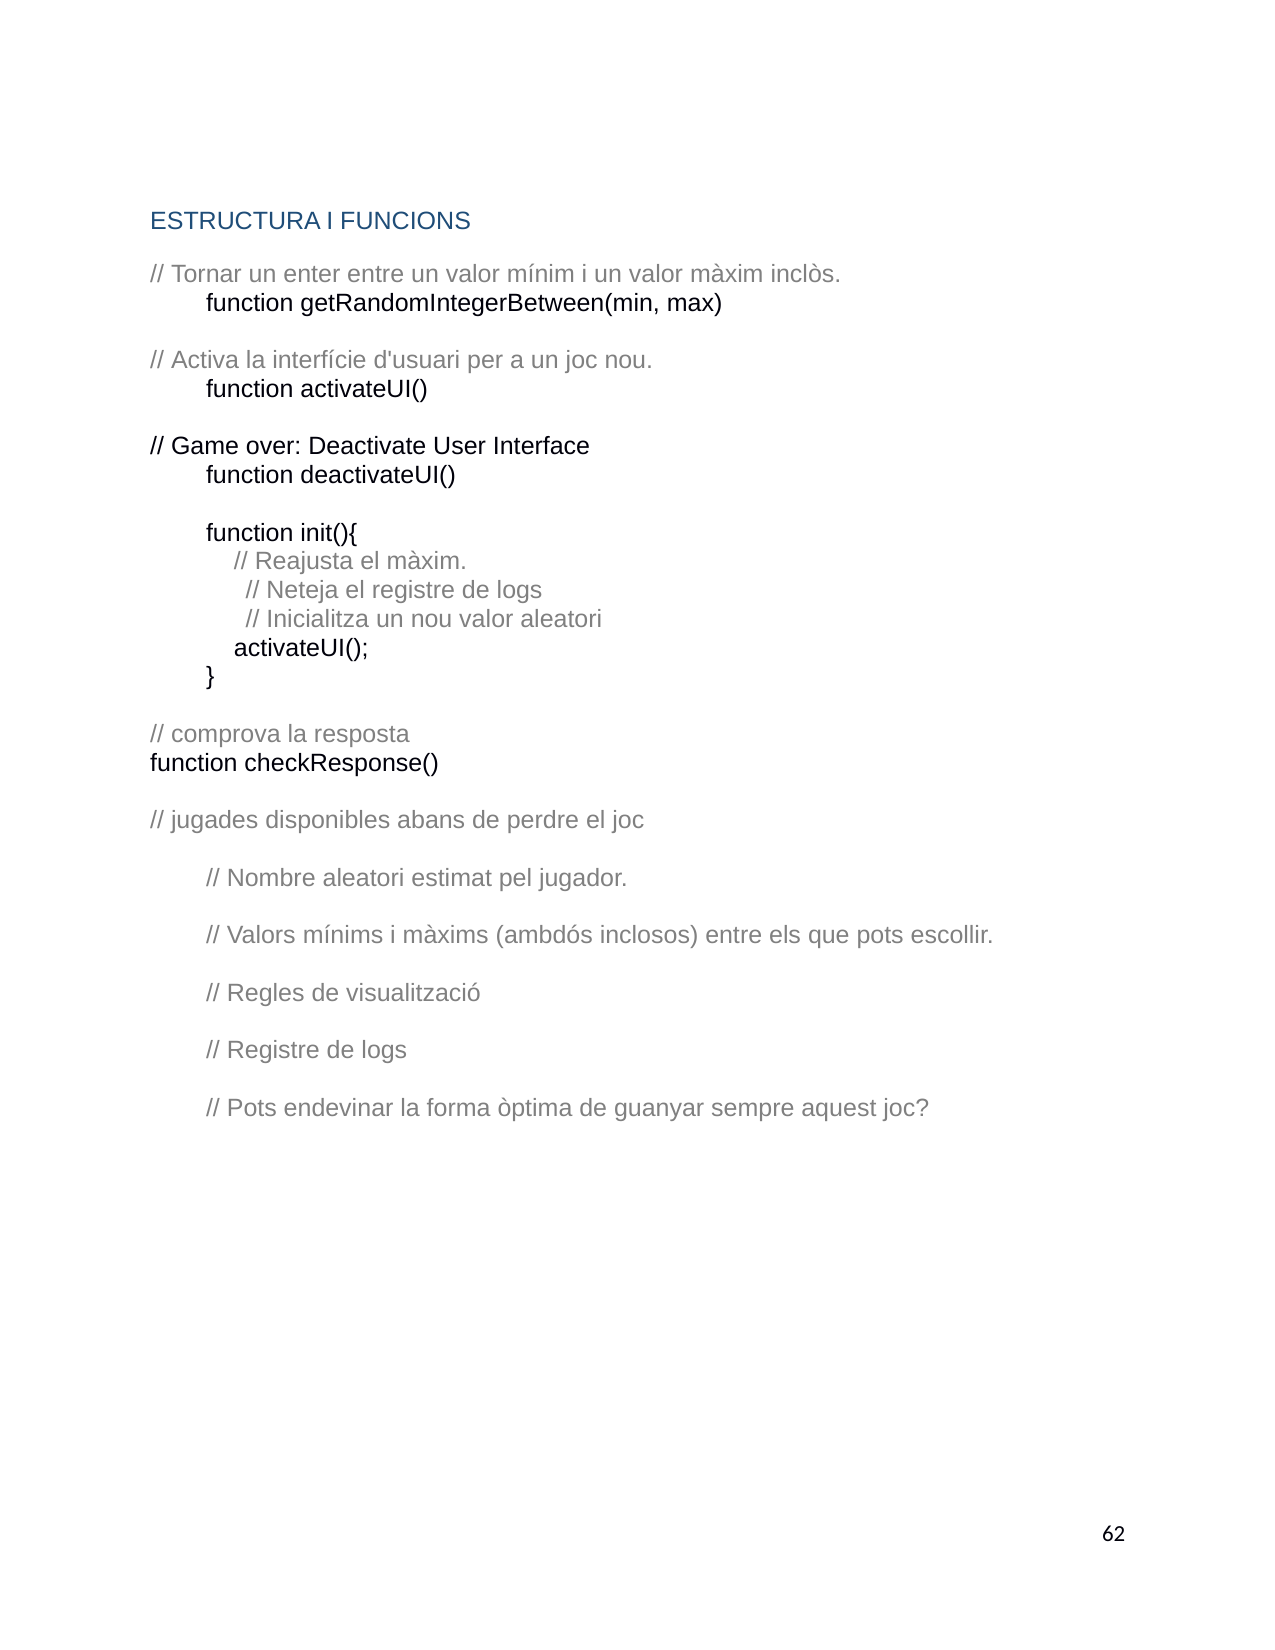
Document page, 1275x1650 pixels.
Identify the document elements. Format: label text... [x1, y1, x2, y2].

text ESTRUCTURA I FUNCIONS // Tornar un enter entre un valor mínim i un valor màxim inclòs. function getRandomIntegerBetween(min, max) // Activa la interfície d'usuari per a un joc nou. function activateUI() // Game over: Deactivate User Interface function deactivateUI() function init(){ // Reajusta el màxim. // Neteja el registre de logs // Inicialitza un nou valor aleatori activateUI(); } // comprova la resposta function checkResponse() // jugades disponibles abans de perdre el joc // Nombre aleatori estimat pel jugador. // Valors mínims i màxims (ambdós inclosos) entre els que pots escollir. // Regles de visualització // Registre de logs // Pots endevinar la forma òptima de guanyar sempre aquest joc? [150, 206, 1125, 1121]
